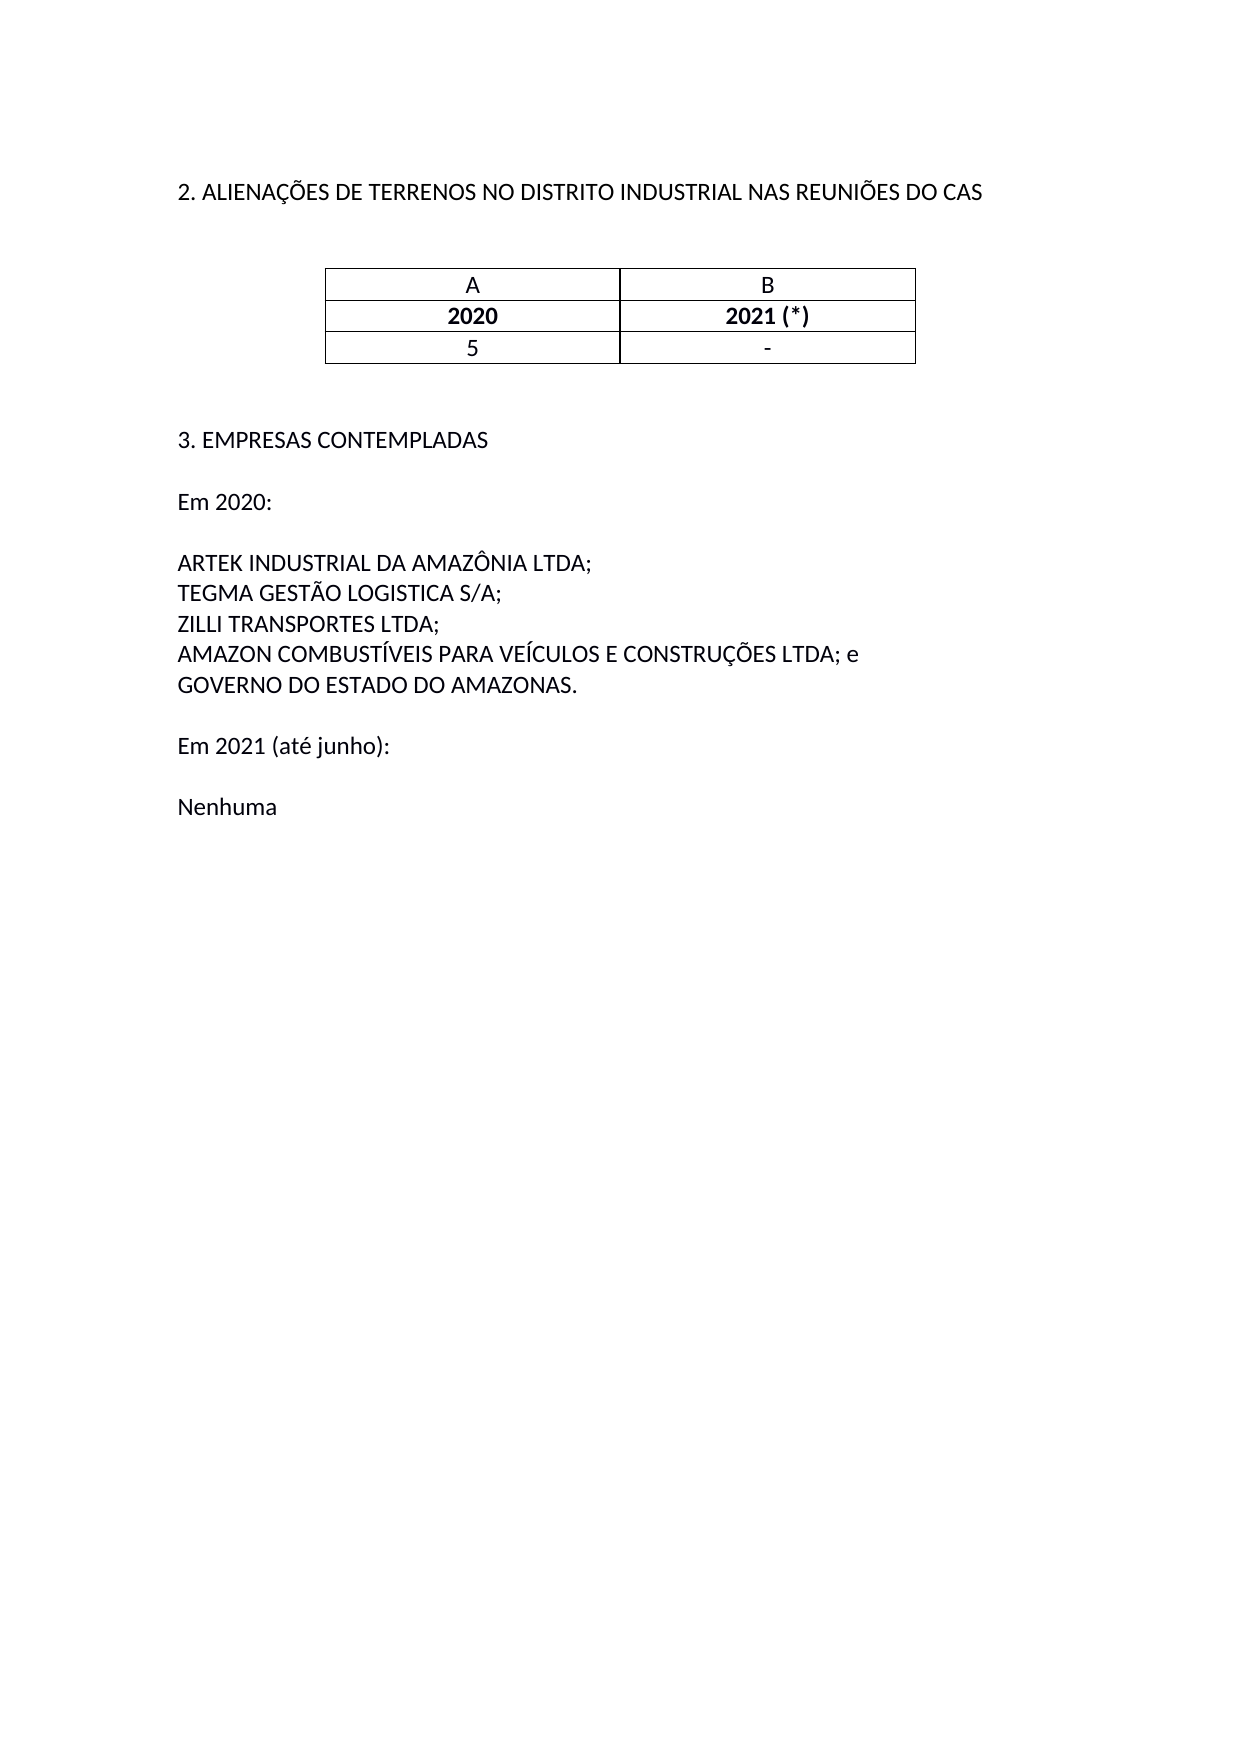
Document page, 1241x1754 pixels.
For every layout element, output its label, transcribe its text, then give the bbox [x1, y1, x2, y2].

text Em 2020: [177, 486, 1063, 516]
text 2. ALIENAÇÕES DE TERRENOS NO DISTRITO INDUSTRIAL NAS REUNIÕES DO CAS [177, 176, 1063, 207]
text GOVERNO DO ESTADO DO AMAZONAS. [177, 669, 1063, 699]
text TEGMA GESTÃO LOGISTICA S/A; [177, 577, 1063, 608]
table_cell 5 [326, 332, 619, 363]
text 3. EMPRESAS CONTEMPLADAS [177, 425, 1063, 455]
table_header B [621, 269, 915, 299]
table_cell 2020 [326, 301, 619, 331]
text ARTEK INDUSTRIAL DA AMAZÔNIA LTDA; [177, 547, 1063, 577]
text Nenhuma [177, 791, 1063, 821]
table_header A [326, 269, 619, 299]
table_cell 2021 (*) [621, 301, 915, 331]
text AMAZON COMBUSTÍVEIS PARA VEÍCULOS E CONSTRUÇÕES LTDA; e [177, 638, 1063, 669]
text Em 2021 (até junho): [177, 730, 1063, 760]
table_cell - [621, 332, 915, 363]
text ZILLI TRANSPORTES LTDA; [177, 608, 1063, 638]
